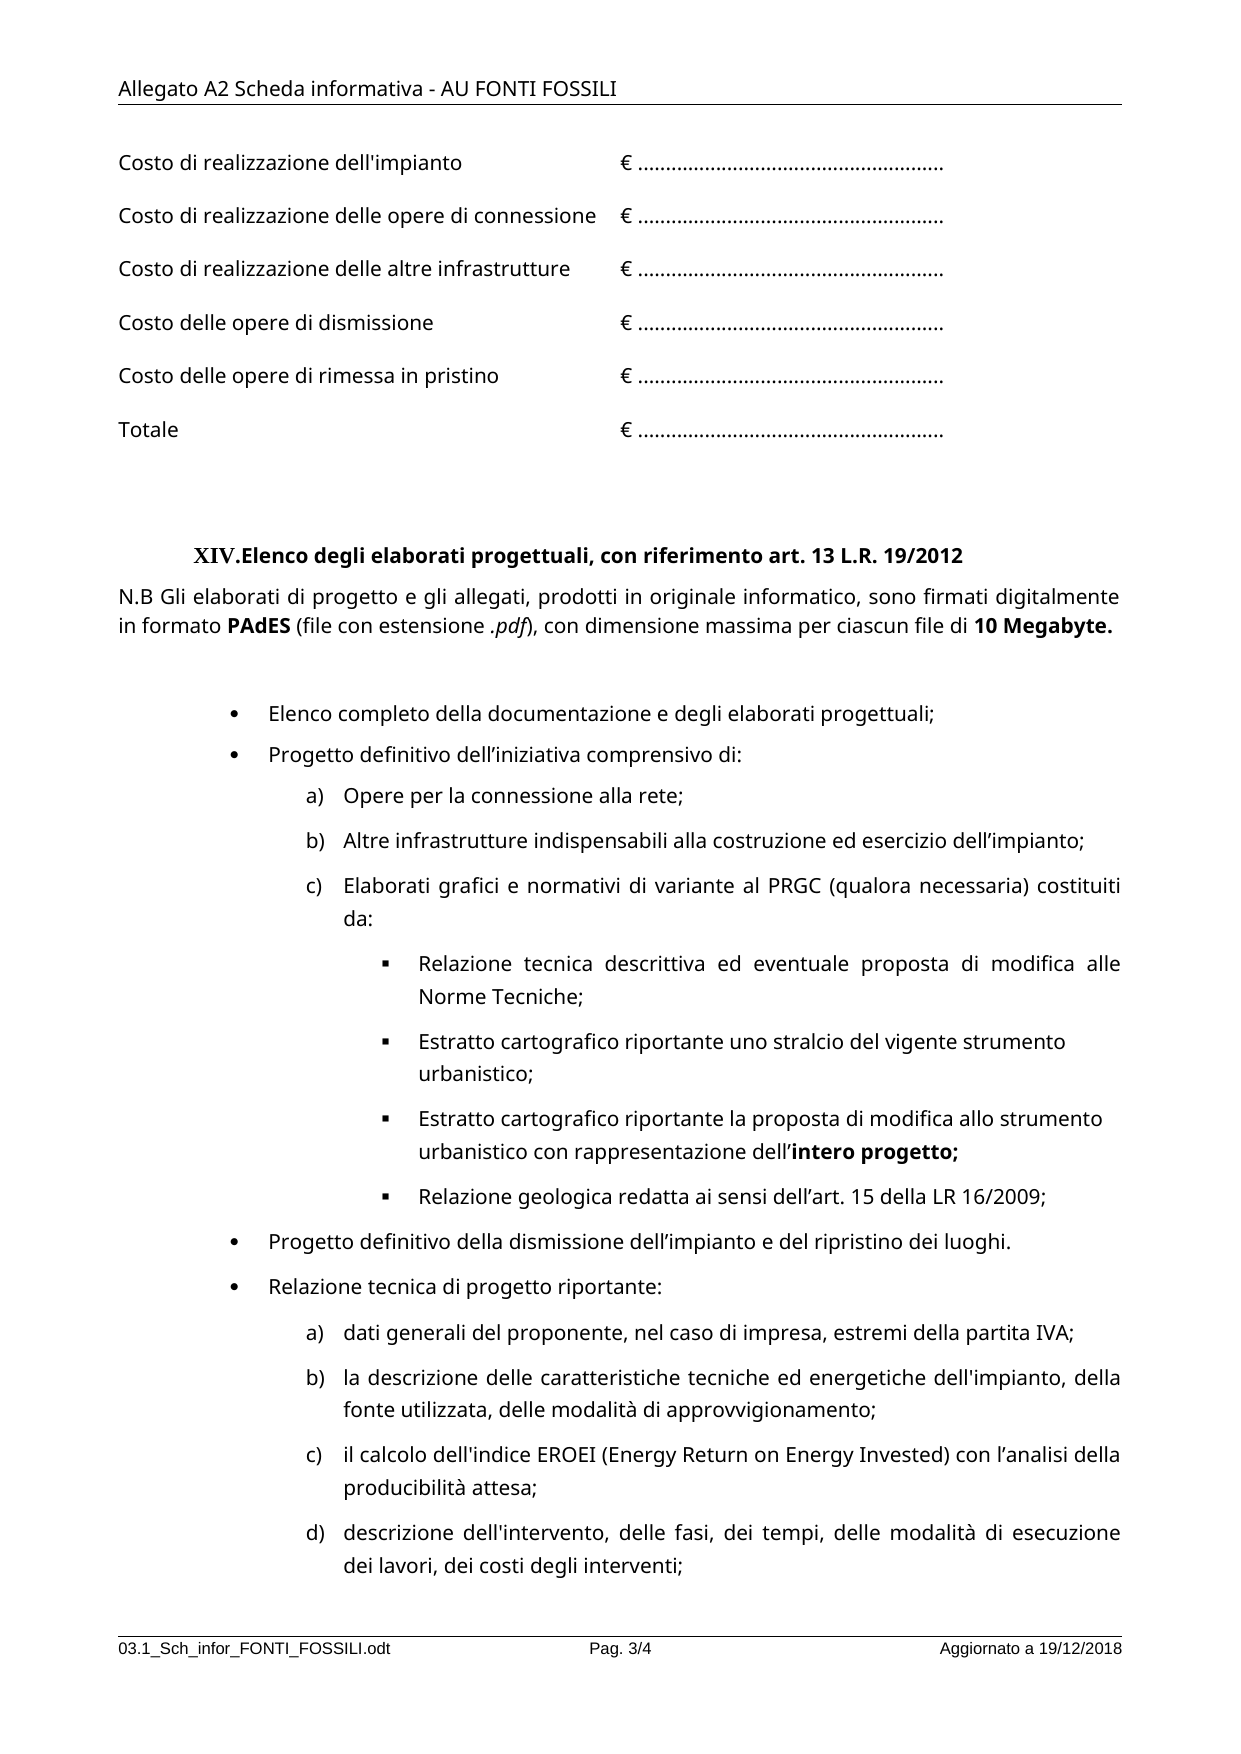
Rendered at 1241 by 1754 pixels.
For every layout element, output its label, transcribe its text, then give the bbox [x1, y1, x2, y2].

list Relazione geologica redatta ai sensi dell’art. 15 della LR 16/2009; [381, 1182, 1122, 1211]
list Relazione tecnica di progetto riportante: [231, 1272, 1122, 1301]
text Costo delle opere di dismissione € ....................................................... [118, 308, 1122, 336]
list Elenco completo della documentazione e degli elaborati progettuali; [231, 699, 1122, 728]
text Totale € ....................................................... [118, 415, 1122, 443]
list Opere per la connessione alla rete; [306, 781, 1122, 810]
list descrizione dell'intervento, delle fasi, dei tempi, delle modalità di esecuzione dei lavori, dei costi degli interventi; [306, 1518, 1122, 1579]
text Costo di realizzazione dell'impianto € ....................................................... [118, 148, 1122, 176]
text Costo di realizzazione delle altre infrastrutture € ....................................................... [118, 254, 1122, 283]
list Progetto definitivo della dismissione dell’impianto e del ripristino dei luoghi. [231, 1227, 1122, 1256]
text N.B Gli elaborati di progetto e gli allegati, prodotti in originale informatico, sono firmati digitalmente in formato PAdES (file con estensione .pdf), con dimensione massima per ciascun file di 10 Megabyte. [118, 582, 1122, 639]
text Costo delle opere di rimessa in pristino € ....................................................... [118, 361, 1122, 390]
list Estratto cartografico riportante la proposta di modifica allo strumento urbanistico con rappresentazione dell’intero progetto; [381, 1104, 1122, 1166]
list Altre infrastrutture indispensabili alla costruzione ed esercizio dell’impianto; [306, 826, 1122, 855]
list Elaborati grafici e normativi di variante al PRGC (qualora necessaria) costituiti da: [306, 871, 1122, 932]
list Elenco degli elaborati progettuali, con riferimento art. 13 L.R. 19/2012 [193, 541, 1122, 570]
list Estratto cartografico riportante uno stralcio del vigente strumento urbanistico; [381, 1027, 1122, 1088]
text Costo di realizzazione delle opere di connessione € ....................................................... [118, 201, 1122, 229]
list la descrizione delle caratteristiche tecniche ed energetiche dell'impianto, della fonte utilizzata, delle modalità di approvvigionamento; [306, 1363, 1122, 1424]
list il calcolo dell'indice EROEI (Energy Return on Energy Invested) con l’analisi della producibilità attesa; [306, 1440, 1122, 1501]
list dati generali del proponente, nel caso di impresa, estremi della partita IVA; [306, 1318, 1122, 1346]
list Progetto definitivo dell’iniziativa comprensivo di: [231, 740, 1122, 769]
list Relazione tecnica descrittiva ed eventuale proposta di modifica alle Norme Tecniche; [381, 949, 1122, 1010]
